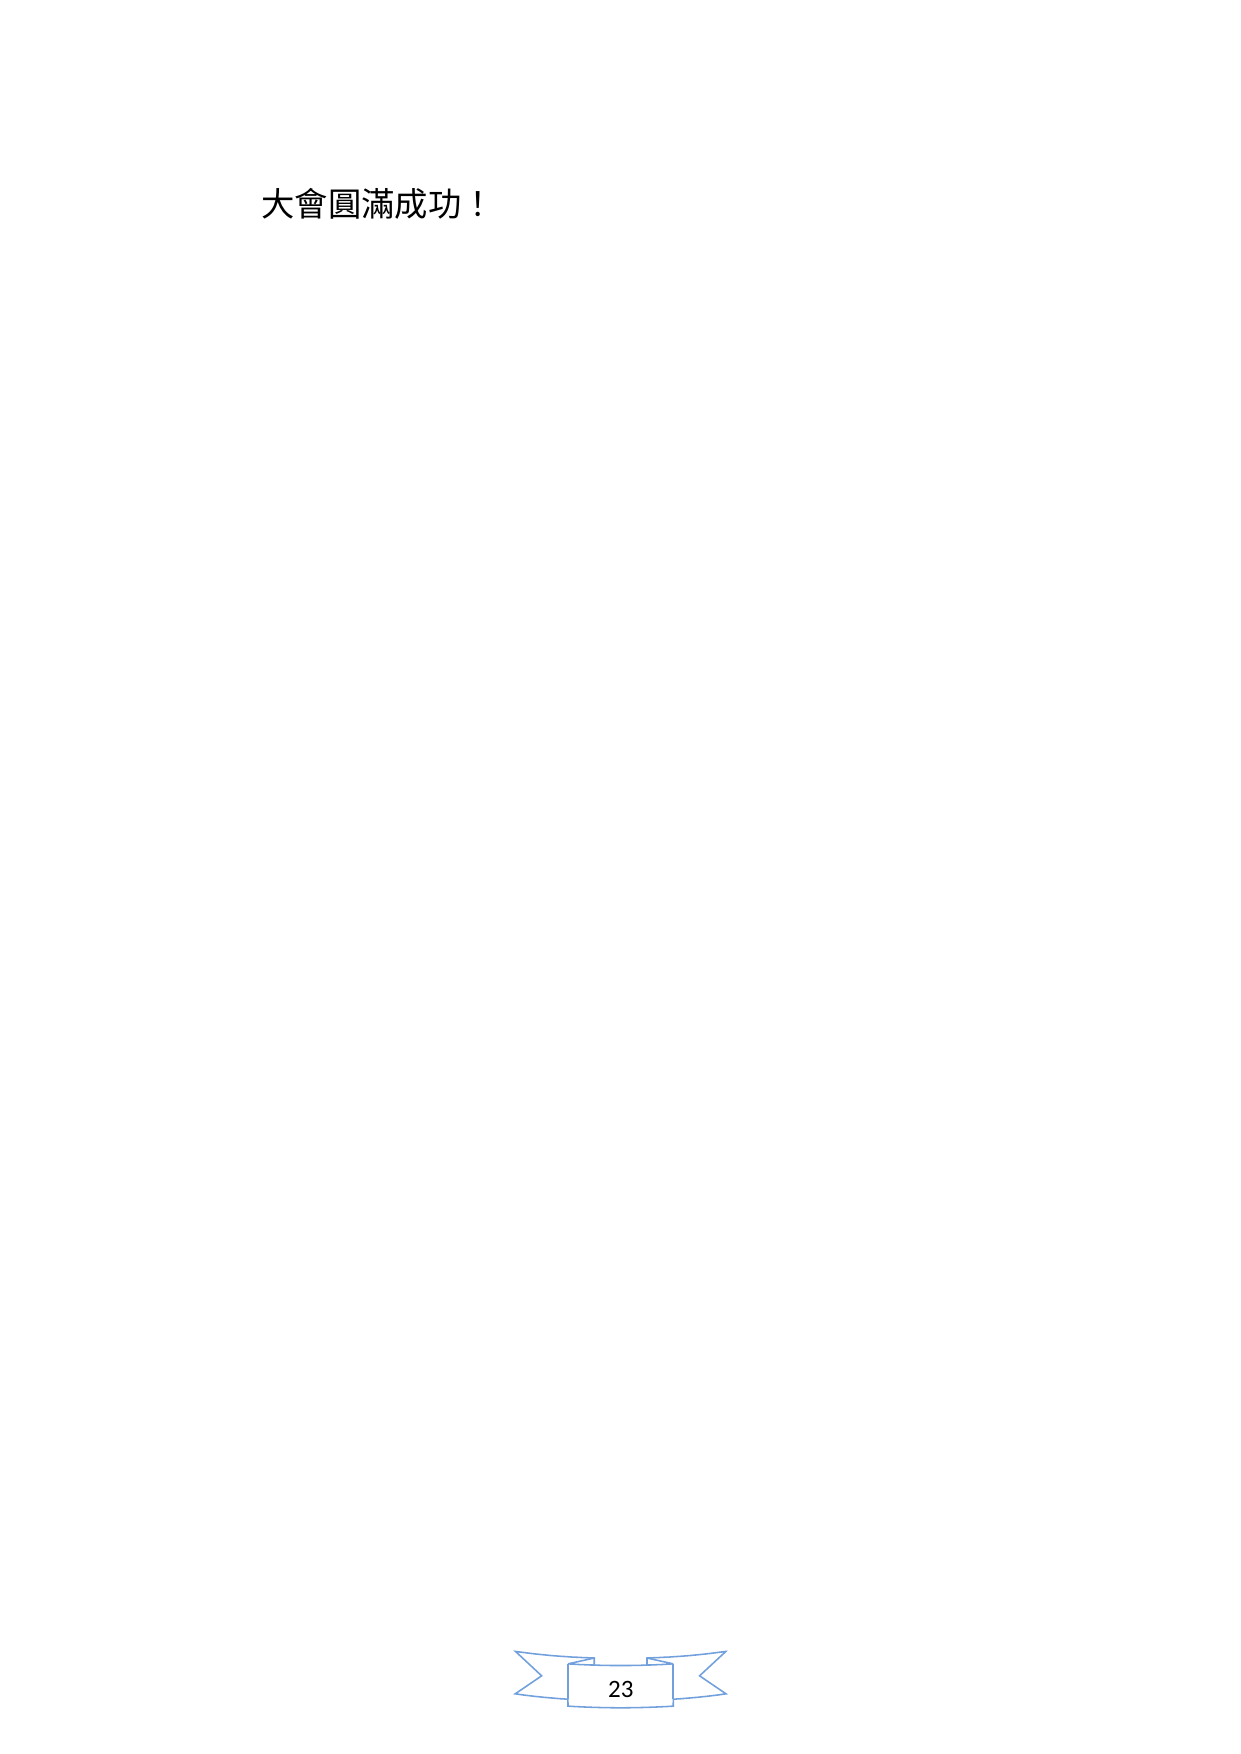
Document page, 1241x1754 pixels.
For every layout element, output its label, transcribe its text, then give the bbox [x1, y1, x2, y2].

text 大會圓滿成功！ [261, 164, 1053, 239]
